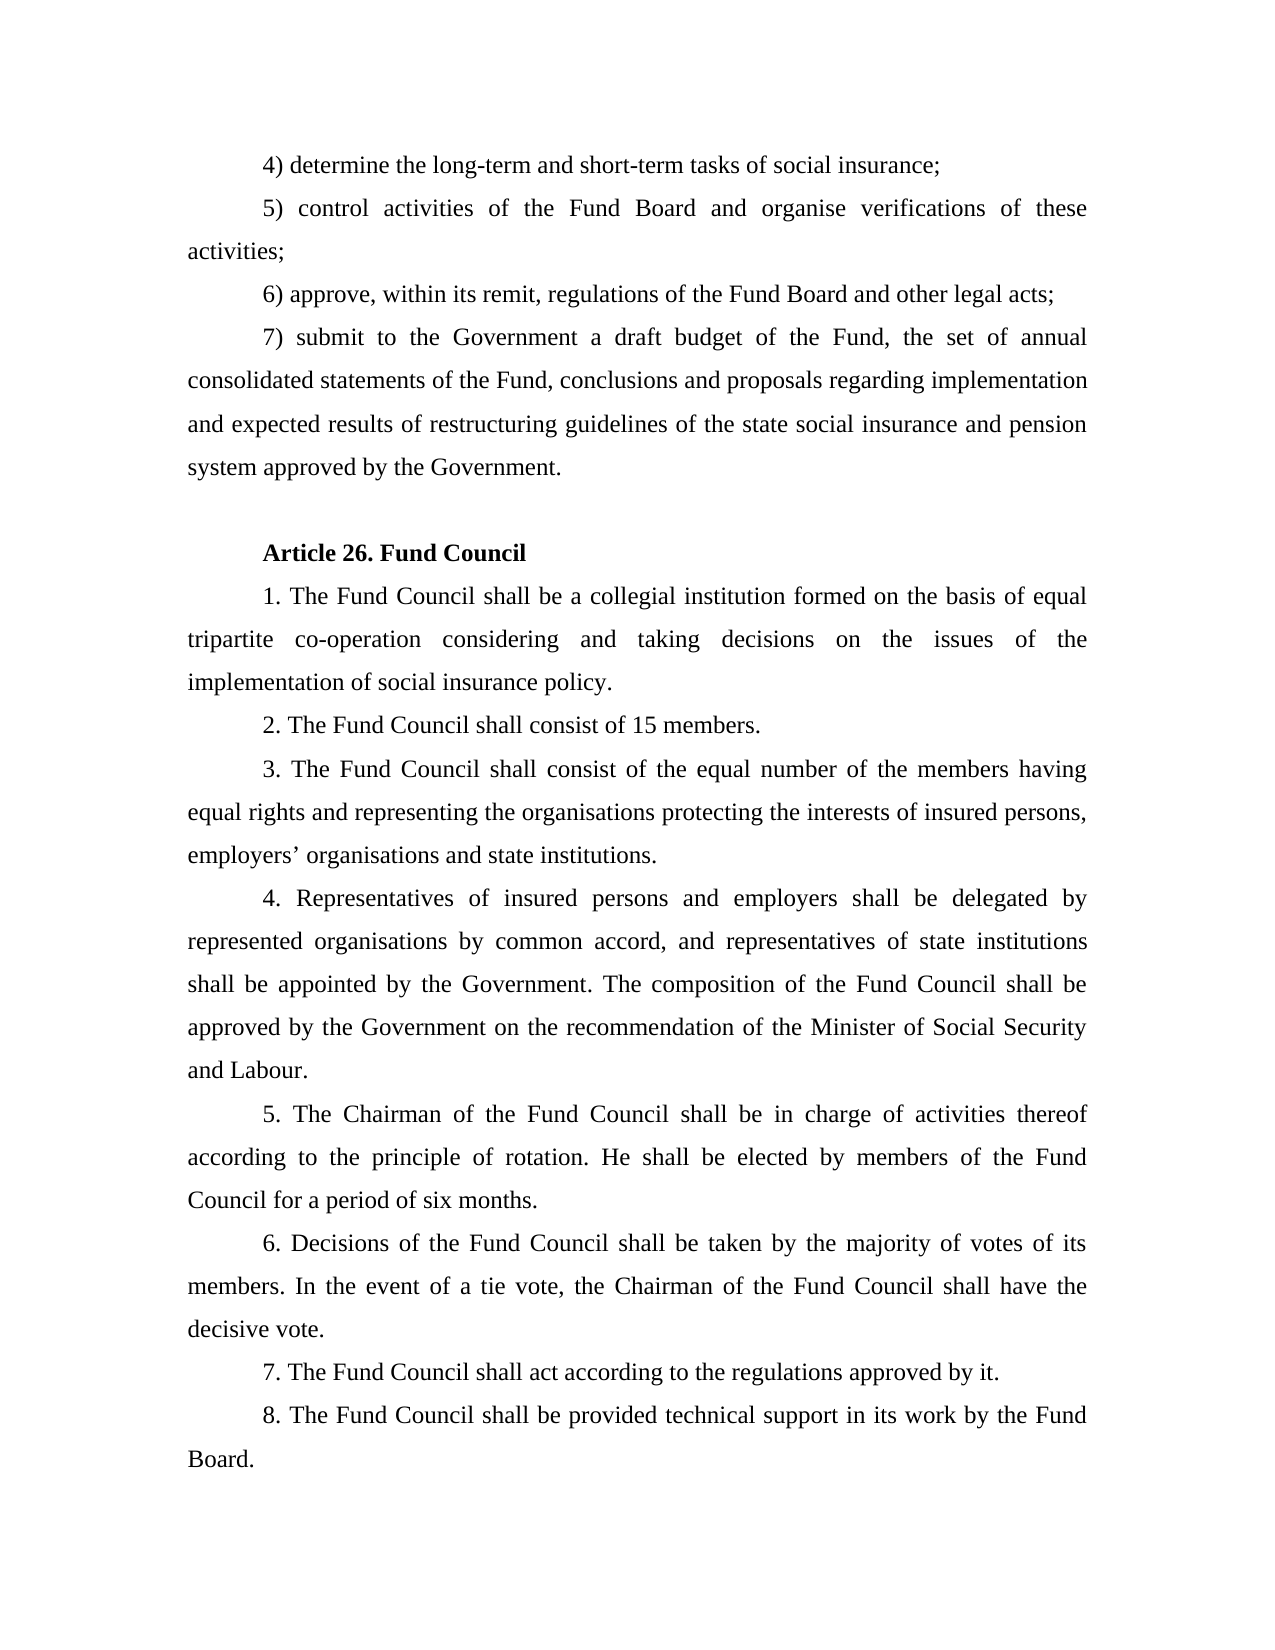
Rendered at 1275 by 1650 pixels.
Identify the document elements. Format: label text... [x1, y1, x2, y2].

text 7) submit to the Government a draft budget of the Fund, the set of annual consolidated statements of the Fund, conclusions and proposals regarding implementation and expected results of restructuring guidelines of the state social insurance and pension system approved by the Government. [187, 322, 1088, 481]
text 5) control activities of the Fund Board and organise verifications of these activities; [187, 193, 1088, 265]
text Article 26. Fund Council [187, 538, 1088, 567]
text 4) determine the long-term and short-term tasks of social insurance; [187, 150, 1088, 179]
text 3. The Fund Council shall consist of the equal number of the members having equal rights and representing the organisations protecting the interests of insured persons, employers’ organisations and state institutions. [187, 754, 1088, 869]
text 8. The Fund Council shall be provided technical support in its work by the Fund Board. [187, 1401, 1088, 1472]
text 7. The Fund Council shall act according to the regulations approved by it. [187, 1357, 1088, 1386]
text 2. The Fund Council shall consist of 15 members. [187, 711, 1088, 739]
text 4. Representatives of insured persons and employers shall be delegated by represented organisations by common accord, and representatives of state institutions shall be appointed by the Government. The composition of the Fund Council shall be approved by the Government on the recommendation of the Minister of Social Security and Labour. [187, 883, 1088, 1084]
text 1. The Fund Council shall be a collegial institution formed on the basis of equal tripartite co-operation considering and taking decisions on the issues of the implementation of social insurance policy. [187, 581, 1088, 696]
text 6. Decisions of the Fund Council shall be taken by the majority of votes of its members. In the event of a tie vote, the Chairman of the Fund Council shall have the decisive vote. [187, 1228, 1088, 1343]
text 5. The Chairman of the Fund Council shall be in charge of activities thereof according to the principle of rotation. He shall be elected by members of the Fund Council for a period of six months. [187, 1099, 1088, 1214]
text 6) approve, within its remit, regulations of the Fund Board and other legal acts; [187, 279, 1088, 308]
